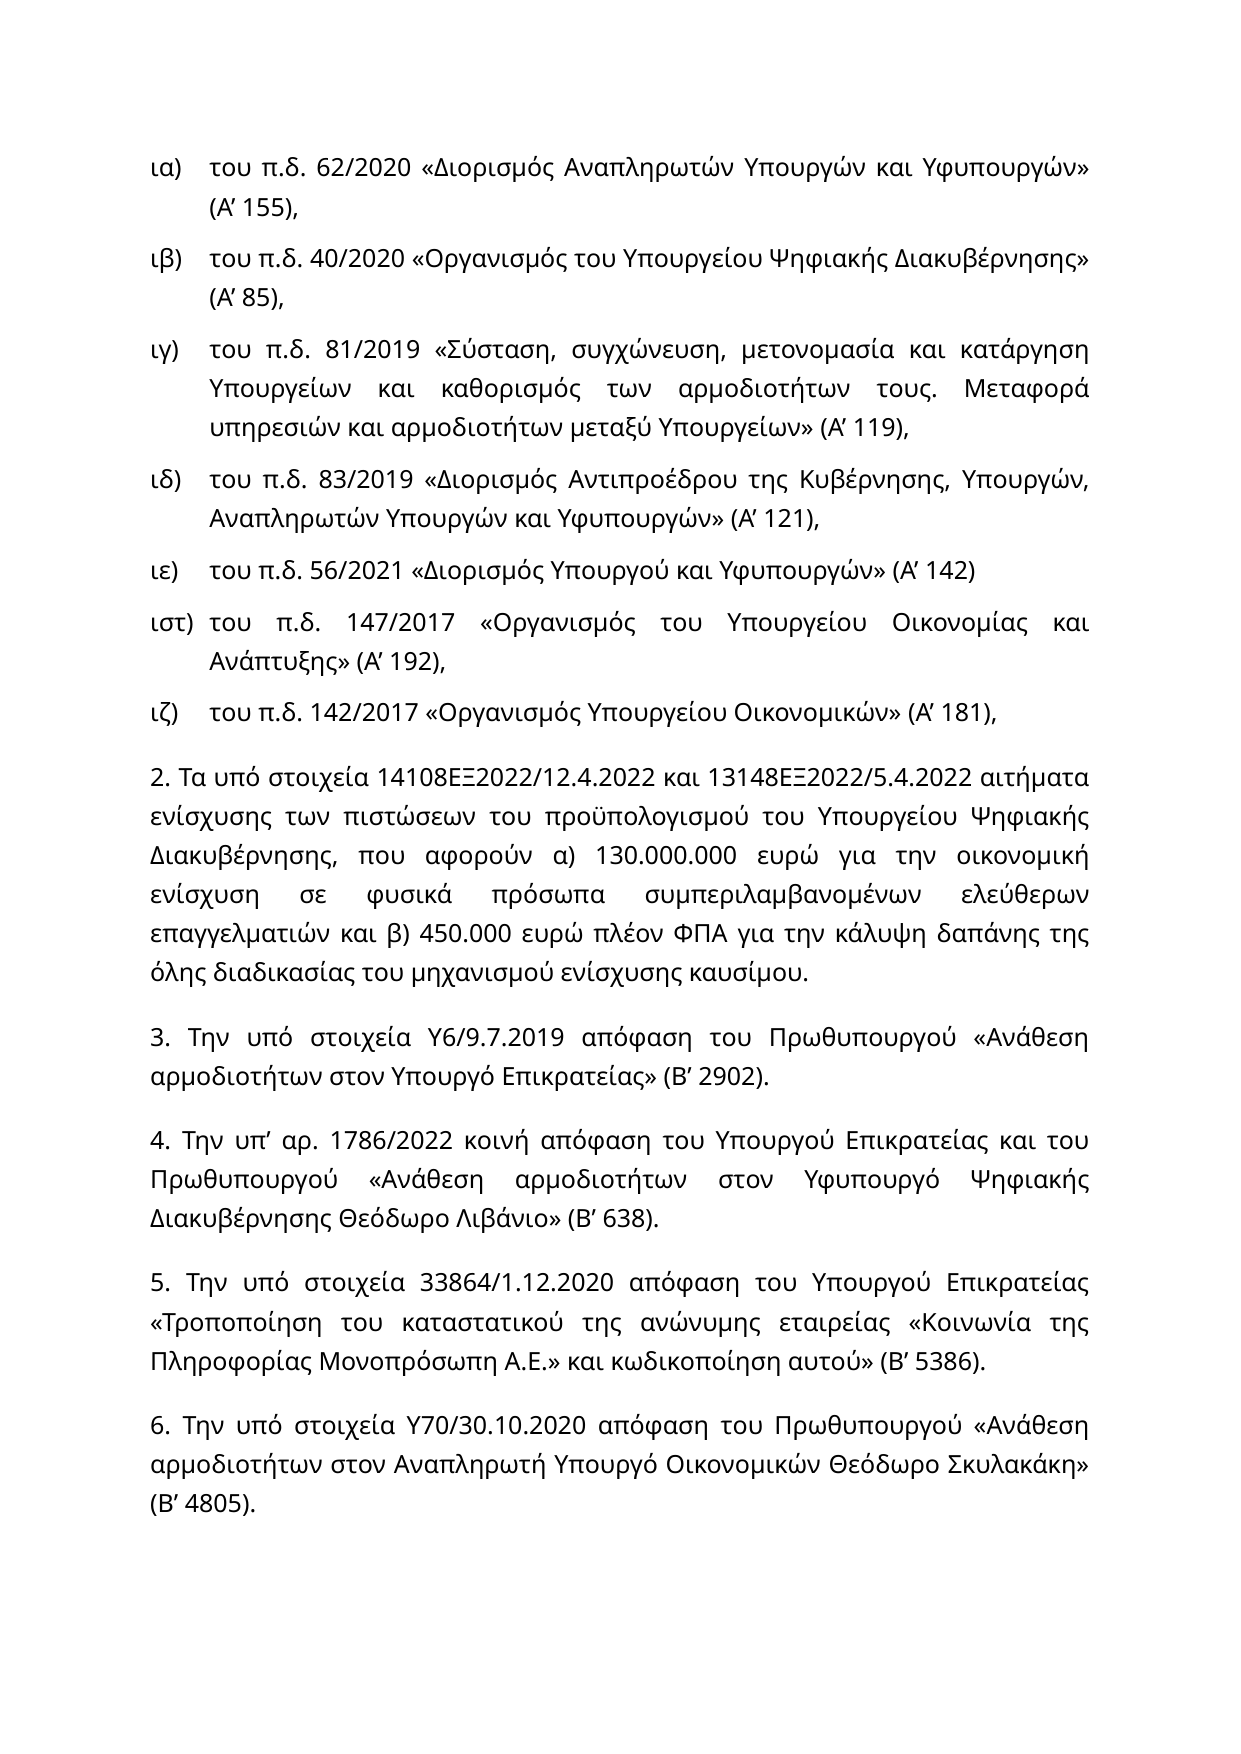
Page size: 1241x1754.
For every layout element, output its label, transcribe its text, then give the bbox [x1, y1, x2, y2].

list ιε) του π.δ. 56/2021 «Διορισμός Υπουργού και Υφυπουργών» (Α’ 142) [150, 552, 1090, 587]
list ιβ) του π.δ. 40/2020 «Οργανισμός του Υπουργείου Ψηφιακής Διακυβέρνησης» (Α’ 85), [150, 241, 1090, 314]
text 2. Τα υπό στοιχεία 14108ΕΞ2022/12.4.2022 και 13148ΕΞ2022/5.4.2022 αιτήματα ενίσχυσης των πιστώσεων του προϋπολογισμού του Υπουργείου Ψηφιακής Διακυβέρνησης, που αφορούν α) 130.000.000 ευρώ για την οικονομική ενίσχυση σε φυσικά πρόσωπα συμπεριλαμβανομένων ελεύθερων επαγγελματιών και β) 450.000 ευρώ πλέον ΦΠΑ για την κάλυψη δαπάνης της όλης διαδικασίας του μηχανισμού ενίσχυσης καυσίμου. [150, 759, 1090, 989]
list ιζ) του π.δ. 142/2017 «Οργανισμός Υπουργείου Οικονομικών» (Α’ 181), [150, 695, 1090, 729]
list ιστ) του π.δ. 147/2017 «Οργανισμός του Υπουργείου Οικονομίας και Ανάπτυξης» (Α’ 192), [150, 604, 1090, 677]
list ιγ) του π.δ. 81/2019 «Σύσταση, συγχώνευση, μετονομασία και κατάργηση Υπουργείων και καθορισμός των αρμοδιοτήτων τους. Μεταφορά υπηρεσιών και αρμοδιοτήτων μεταξύ Υπουργείων» (Α’ 119), [150, 332, 1090, 444]
text 5. Την υπό στοιχεία 33864/1.12.2020 απόφαση του Υπουργού Επικρατείας «Τροποποίηση του καταστατικού της ανώνυμης εταιρείας «Κοινωνία της Πληροφορίας Μονοπρόσωπη Α.Ε.» και κωδικοποίηση αυτού» (Β’ 5386). [150, 1265, 1090, 1377]
text 6. Την υπό στοιχεία Υ70/30.10.2020 απόφαση του Πρωθυπουργού «Ανάθεση αρμοδιοτήτων στον Αναπληρωτή Υπουργό Οικονομικών Θεόδωρο Σκυλακάκη» (Β’ 4805). [150, 1407, 1090, 1520]
list ιδ) του π.δ. 83/2019 «Διορισμός Αντιπροέδρου της Κυβέρνησης, Υπουργών, Αναπληρωτών Υπουργών και Υφυπουργών» (Α’ 121), [150, 462, 1090, 535]
text 3. Την υπό στοιχεία Υ6/9.7.2019 απόφαση του Πρωθυπουργού «Ανάθεση αρμοδιοτήτων στον Υπουργό Επικρατείας» (Β’ 2902). [150, 1019, 1090, 1092]
text 4. Την υπ’ αρ. 1786/2022 κοινή απόφαση του Υπουργού Επικρατείας και του Πρωθυπουργού «Ανάθεση αρμοδιοτήτων στον Υφυπουργό Ψηφιακής Διακυβέρνησης Θεόδωρο Λιβάνιο» (Β’ 638). [150, 1122, 1090, 1235]
list ια) του π.δ. 62/2020 «Διορισμός Αναπληρωτών Υπουργών και Υφυπουργών» (Α’ 155), [150, 150, 1090, 223]
